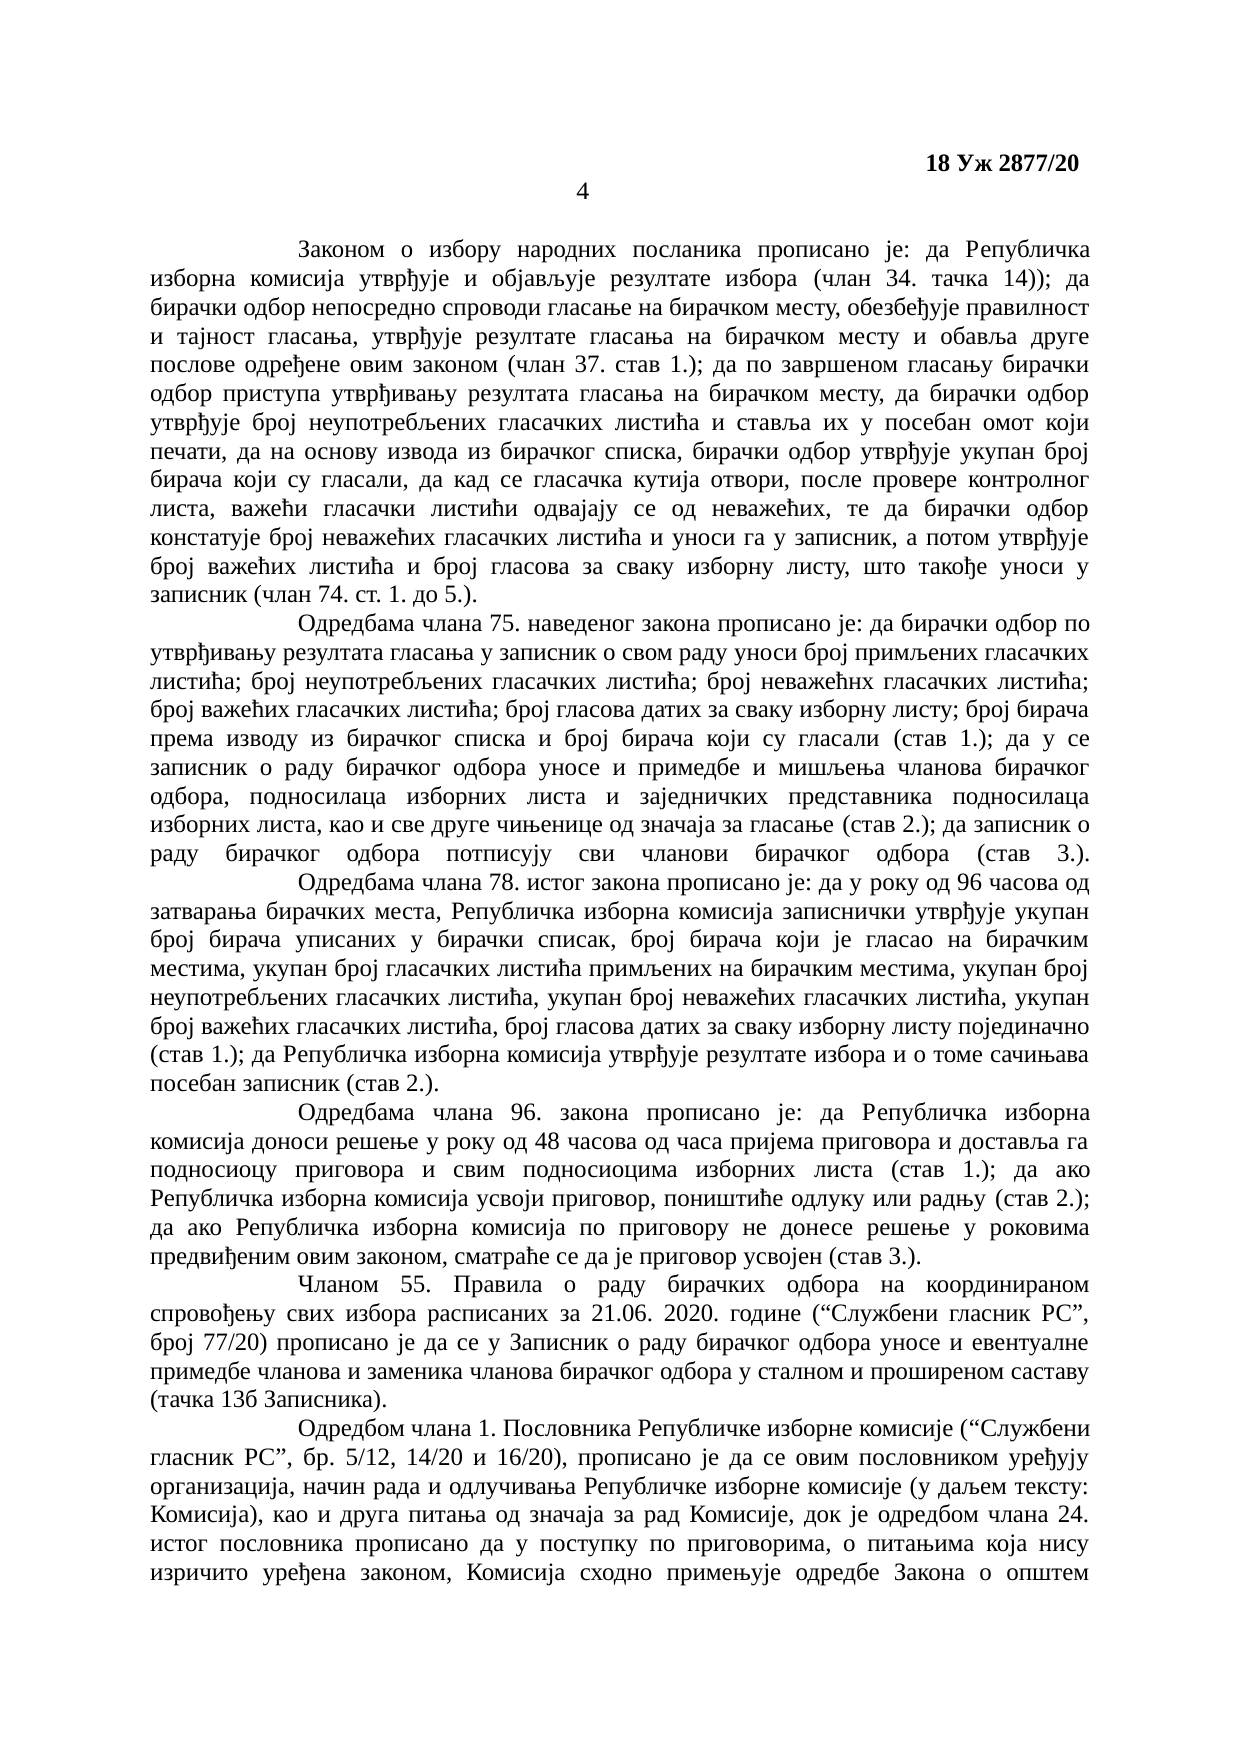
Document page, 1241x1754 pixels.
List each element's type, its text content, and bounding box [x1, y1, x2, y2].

text Одредбом члана 1. Пословника Републичке изборне комисије (“Службени гласник РС”, бр. 5/12, 14/20 и 16/20), прописано је да се овим пословником уређују организација, начин рада и одлучивања Републичке изборне комисије (у даљем тексту: Комисија), као и друга питања од значаја за рад Комисије, док је одредбом члана 24. истог пословника прописано да у поступку по приговорима, о питањима која нису изричито уређена законом, Комисија сходно примењује одредбе Закона о општем [150, 1413, 1090, 1586]
text Одредбама члана 75. наведеног закона прописано је: да бирачки одбор по утврђивању резултата гласања у записник о свом раду уноси број примљених гласачких листића; број неупотребљених гласачких листића; број неважећнх гласачких листића; број важећих гласачких листића; број гласова датих за сваку изборну листу; број бирача према изводу из бирачког списка и број бирача који су гласали (став 1.); да у се записник о раду бирачког одбора уносе и примедбе и мишљења чланова бирачког одбора, подносилаца изборних листа и заједничких представника подносилаца изборних листа, као и све друге чињенице од значаја за гласање (став 2.); да записник о раду бирачког одбора потписују сви чланови бирачког одбора (став 3.). Одредбама члана 78. истог закона прописано је: да у року од 96 часова од затварања бирачких места, Републичка изборна комисија записнички утврђује укупан број бирача уписаних у бирачки списак, број бирача који је гласао на бирачким местима, укупан број гласачких листића примљених на бирачким местима, укупан број неупотребљених гласачких листића, укупан број неважећих гласачких листића, укупан број важећих гласачких листића, број гласова датих за сваку изборну листу појединачно (став 1.); да Републичка изборна комисија утврђује резултате избора и о томе сачињава посебан записник (став 2.). [150, 608, 1090, 1097]
text Законом о избору народних посланика прописано је: да Републичка изборна комисија утврђује и објављује резултате избора (члан 34. тачка 14)); да бирачки одбор непосредно спроводи гласање на бирачком месту, обезбеђује правилност и тајност гласања, утврђује резултате гласања на бирачком месту и обавља друге послове одређене овим законом (члан 37. став 1.); да по завршеном гласању бирачки одбор приступа утврђивању резултата гласања на бирачком месту, да бирачки одбор утврђује број неупотребљених гласачких листића и ставља их у посебан омот који печати, да на основу извода из бирачког списка, бирачки одбор утврђује укупан број бирача који су гласали, да кад се гласачка кутија отвори, после провере контролног листа, важећи гласачки листићи одвајају се од неважећих, те да бирачки одбор констатује број неважећих гласачких листића и уноси га у записник, а потом утврђује број важећих листића и број гласова за сваку изборну листу, што такође уноси у записник (члан 74. ст. 1. до 5.). [150, 234, 1090, 608]
text Чланом 55. Правила о раду бирачких одбора на координираном спровођењу свих избора расписаних за 21.06. 2020. године (“Службени гласник РС”, број 77/20) прописано је да се у Записник о раду бирачког одбора уносе и евентуалне примедбе чланова и заменика чланова бирачког одбора у сталном и проширеном саставу (тачка 13б Записника). [150, 1269, 1090, 1413]
text Одредбама члана 96. закона прописано је: да Републичка изборна комисија доноси решење у року од 48 часова од часа пријема приговора и доставља га подносиоцу приговора и свим подносиоцима изборних листа (став 1.); да ако Републичка изборна комисија усвоји приговор, поништиће одлуку или радњу (став 2.); да ако Републичка изборна комисија по приговору не донесе решење у роковима предвиђеним овим законом, сматраће се да је приговор усвојен (став 3.). [150, 1097, 1090, 1269]
